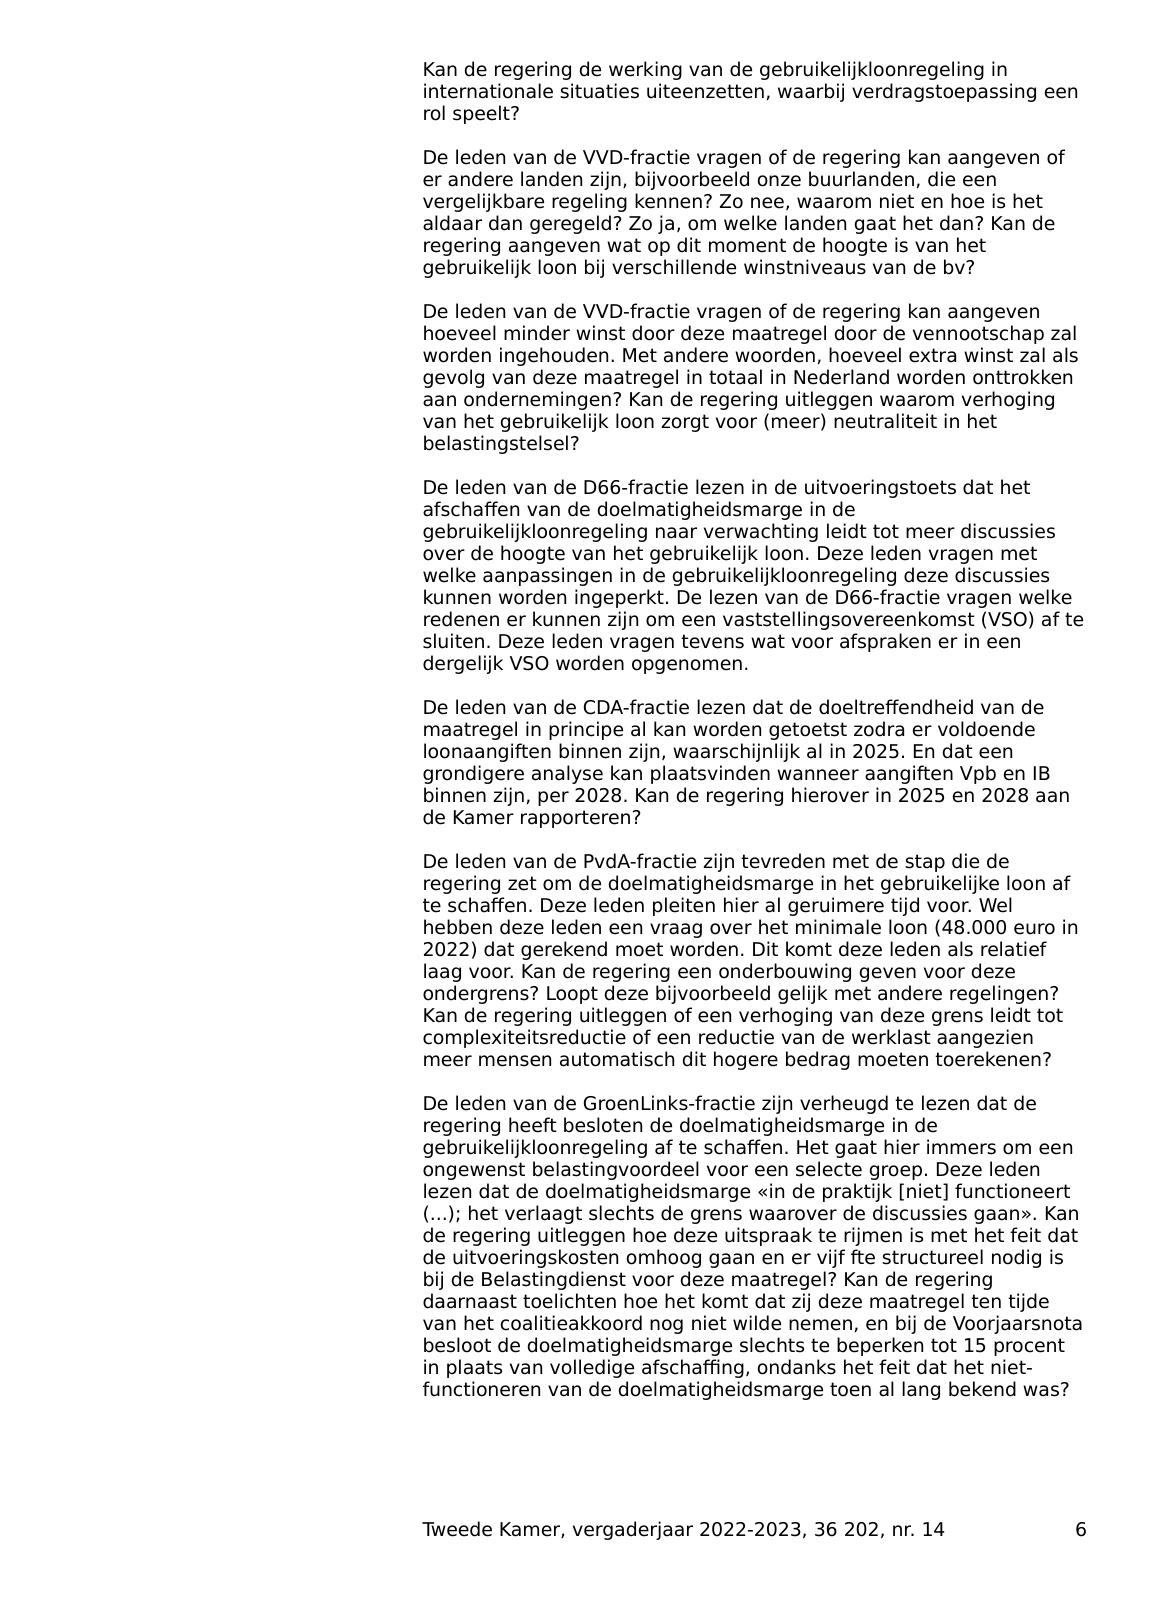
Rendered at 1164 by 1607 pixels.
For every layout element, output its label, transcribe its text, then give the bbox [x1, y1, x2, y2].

text De leden van de GroenLinks-fractie zijn verheugd te lezen dat de regering heeft besloten de doelmatigheidsmarge in de gebruikelijkloonregeling af te schaffen. Het gaat hier immers om een ongewenst belastingvoordeel voor een selecte groep. Deze leden lezen dat de doelmatigheidsmarge «in de praktijk [niet] functioneert (...); het verlaagt slechts de grens waarover de discussies gaan». Kan de regering uitleggen hoe deze uitspraak te rijmen is met het feit dat de uitvoeringskosten omhoog gaan en er vijf fte structureel nodig is bij de Belastingdienst voor deze maatregel? Kan de regering daarnaast toelichten hoe het komt dat zij deze maatregel ten tijde van het coalitieakkoord nog niet wilde nemen, en bij de Voorjaarsnota besloot de doelmatigheidsmarge slechts te beperken tot 15 procent in plaats van volledige afschaffing, ondanks het feit dat het niet-functioneren van de doelmatigheidsmarge toen al lang bekend was? [422, 1093, 1087, 1401]
text De leden van de PvdA-fractie zijn tevreden met de stap die de regering zet om de doelmatigheidsmarge in het gebruikelijke loon af te schaffen. Deze leden pleiten hier al geruimere tijd voor. Wel hebben deze leden een vraag over het minimale loon (48.000 euro in 2022) dat gerekend moet worden. Dit komt deze leden als relatief laag voor. Kan de regering een onderbouwing geven voor deze ondergrens? Loopt deze bijvoorbeeld gelijk met andere regelingen? Kan de regering uitleggen of een verhoging van deze grens leidt tot complexiteitsreductie of een reductie van de werklast aangezien meer mensen automatisch dit hogere bedrag moeten toerekenen? [422, 851, 1087, 1071]
text De leden van de VVD-fractie vragen of de regering kan aangeven of er andere landen zijn, bijvoorbeeld onze buurlanden, die een vergelijkbare regeling kennen? Zo nee, waarom niet en hoe is het aldaar dan geregeld? Zo ja, om welke landen gaat het dan? Kan de regering aangeven wat op dit moment de hoogte is van het gebruikelijk loon bij verschillende winstniveaus van de bv? [422, 147, 1087, 279]
text De leden van de D66-fractie lezen in de uitvoeringstoets dat het afschaffen van de doelmatigheidsmarge in de gebruikelijkloonregeling naar verwachting leidt tot meer discussies over de hoogte van het gebruikelijk loon. Deze leden vragen met welke aanpassingen in de gebruikelijkloonregeling deze discussies kunnen worden ingeperkt. De lezen van de D66-fractie vragen welke redenen er kunnen zijn om een vaststellingsovereenkomst (VSO) af te sluiten. Deze leden vragen tevens wat voor afspraken er in een dergelijk VSO worden opgenomen. [422, 477, 1087, 675]
text De leden van de VVD-fractie vragen of de regering kan aangeven hoeveel minder winst door deze maatregel door de vennootschap zal worden ingehouden. Met andere woorden, hoeveel extra winst zal als gevolg van deze maatregel in totaal in Nederland worden onttrokken aan ondernemingen? Kan de regering uitleggen waarom verhoging van het gebruikelijk loon zorgt voor (meer) neutraliteit in het belastingstelsel? [422, 301, 1087, 455]
text De leden van de CDA-fractie lezen dat de doeltreffendheid van de maatregel in principe al kan worden getoetst zodra er voldoende loonaangiften binnen zijn, waarschijnlijk al in 2025. En dat een grondigere analyse kan plaatsvinden wanneer aangiften Vpb en IB binnen zijn, per 2028. Kan de regering hierover in 2025 en 2028 aan de Kamer rapporteren? [422, 697, 1087, 829]
text Kan de regering de werking van de gebruikelijkloonregeling in internationale situaties uiteenzetten, waarbij verdragstoepassing een rol speelt? [422, 59, 1087, 125]
